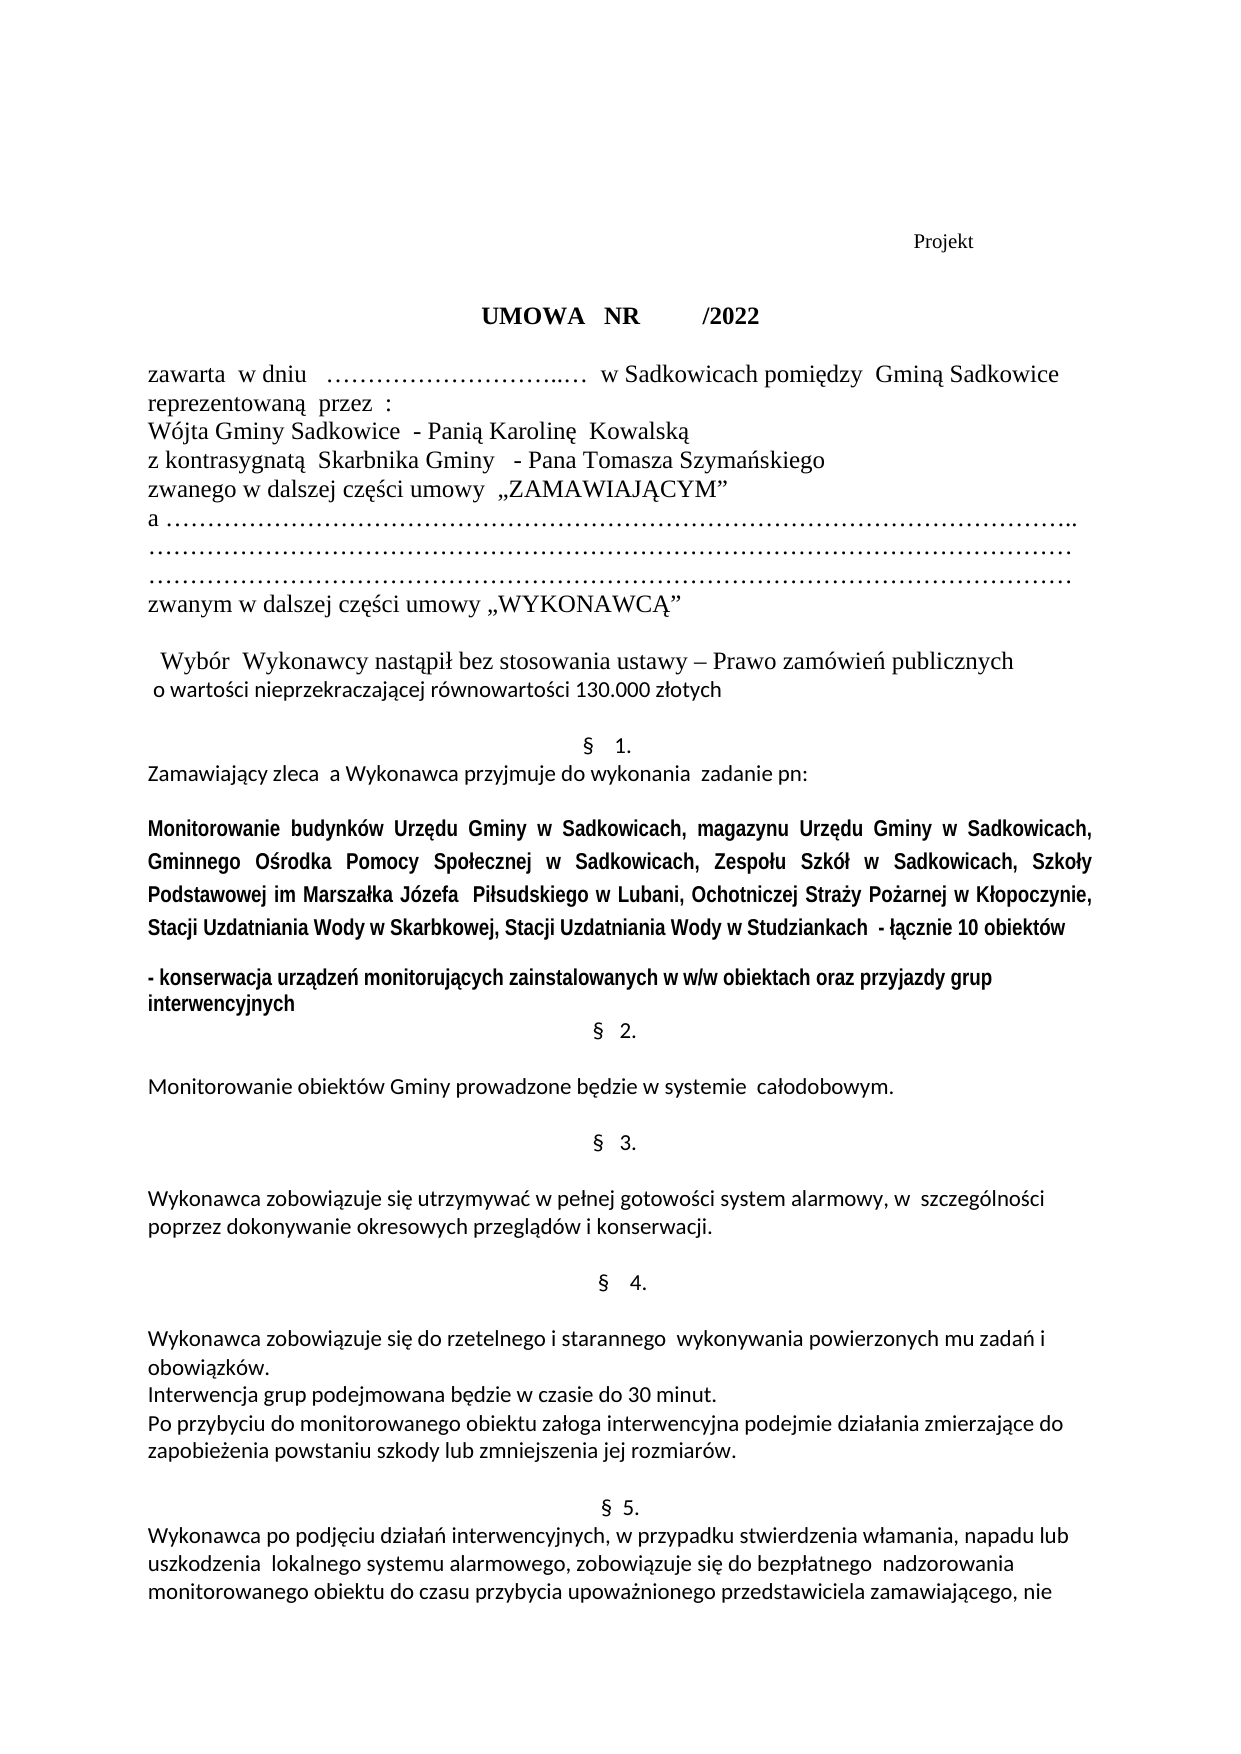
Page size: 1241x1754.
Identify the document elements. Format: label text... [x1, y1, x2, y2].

text Zamawiający zleca a Wykonawca przyjmuje do wykonania zadanie pn: [148, 759, 1093, 787]
text § 1. [148, 731, 1093, 759]
text zawarta w dniu ………………………..… w Sadkowicach pomiędzy Gminą Sadkowice reprezentowaną przez : [148, 359, 1093, 416]
text Monitorowanie budynków Urzędu Gminy w Sadkowicach, magazynu Urzędu Gminy w Sadkowicach, Gminnego Ośrodka Pomocy Społecznej w Sadkowicach, Zespołu Szkół w Sadkowicach, Szkoły Podstawowej im Marszałka Józefa Piłsudskiego w Lubani, Ochotniczej Straży Pożarnej w Kłopoczynie, Stacji Uzdatniania Wody w Skarbkowej, Stacji Uzdatniania Wody w Studziankach - łącznie 10 obiektów [148, 815, 1093, 940]
text o wartości nieprzekraczającej równowartości 130.000 złotych [148, 675, 1093, 703]
text Monitorowanie obiektów Gminy prowadzone będzie w systemie całodobowym. [148, 1072, 1093, 1100]
text Po przybyciu do monitorowanego obiektu załoga interwencyjna podejmie działania zmierzające do zapobieżenia powstaniu szkody lub zmniejszenia jej rozmiarów. [148, 1409, 1093, 1465]
text § 5. [148, 1493, 1093, 1521]
text Wójta Gminy Sadkowice - Panią Karolinę Kowalską [148, 416, 1093, 445]
text § 3. [148, 1128, 1093, 1156]
text zwanego w dalszej części umowy „ZAMAWIAJĄCYM” [148, 474, 1093, 503]
text Wybór Wykonawcy nastąpił bez stosowania ustawy – Prawo zamówień publicznych [148, 646, 1093, 675]
text a ……………………………………………………………………………………………….. …………………………………………………………………………………………………………………………………………………………………………………………………… [148, 503, 1093, 589]
text z kontrasygnatą Skarbnika Gminy - Pana Tomasza Szymańskiego [148, 445, 1093, 474]
text - konserwacja urządzeń monitorujących zainstalowanych w w/w obiektach oraz przyjazdy grup interwencyjnych [148, 964, 1093, 1016]
text Interwencja grup podejmowana będzie w czasie do 30 minut. [148, 1381, 1093, 1409]
text Wykonawca po podjęciu działań interwencyjnych, w przypadku stwierdzenia włamania, napadu lub uszkodzenia lokalnego systemu alarmowego, zobowiązuje się do bezpłatnego nadzorowania monitorowanego obiektu do czasu przybycia upoważnionego przedstawiciela zamawiającego, nie [148, 1521, 1093, 1605]
text Projekt [148, 229, 1093, 277]
text § 4. [148, 1268, 1093, 1297]
text zwanym w dalszej części umowy „WYKONAWCĄ” [148, 589, 1093, 618]
text § 2. [148, 1016, 1093, 1044]
text Wykonawca zobowiązuje się utrzymywać w pełnej gotowości system alarmowy, w szczególności poprzez dokonywanie okresowych przeglądów i konserwacji. [148, 1184, 1093, 1241]
text Wykonawca zobowiązuje się do rzetelnego i starannego wykonywania powierzonych mu zadań i obowiązków. [148, 1324, 1093, 1381]
text UMOWA NR /2022 [148, 301, 1093, 330]
